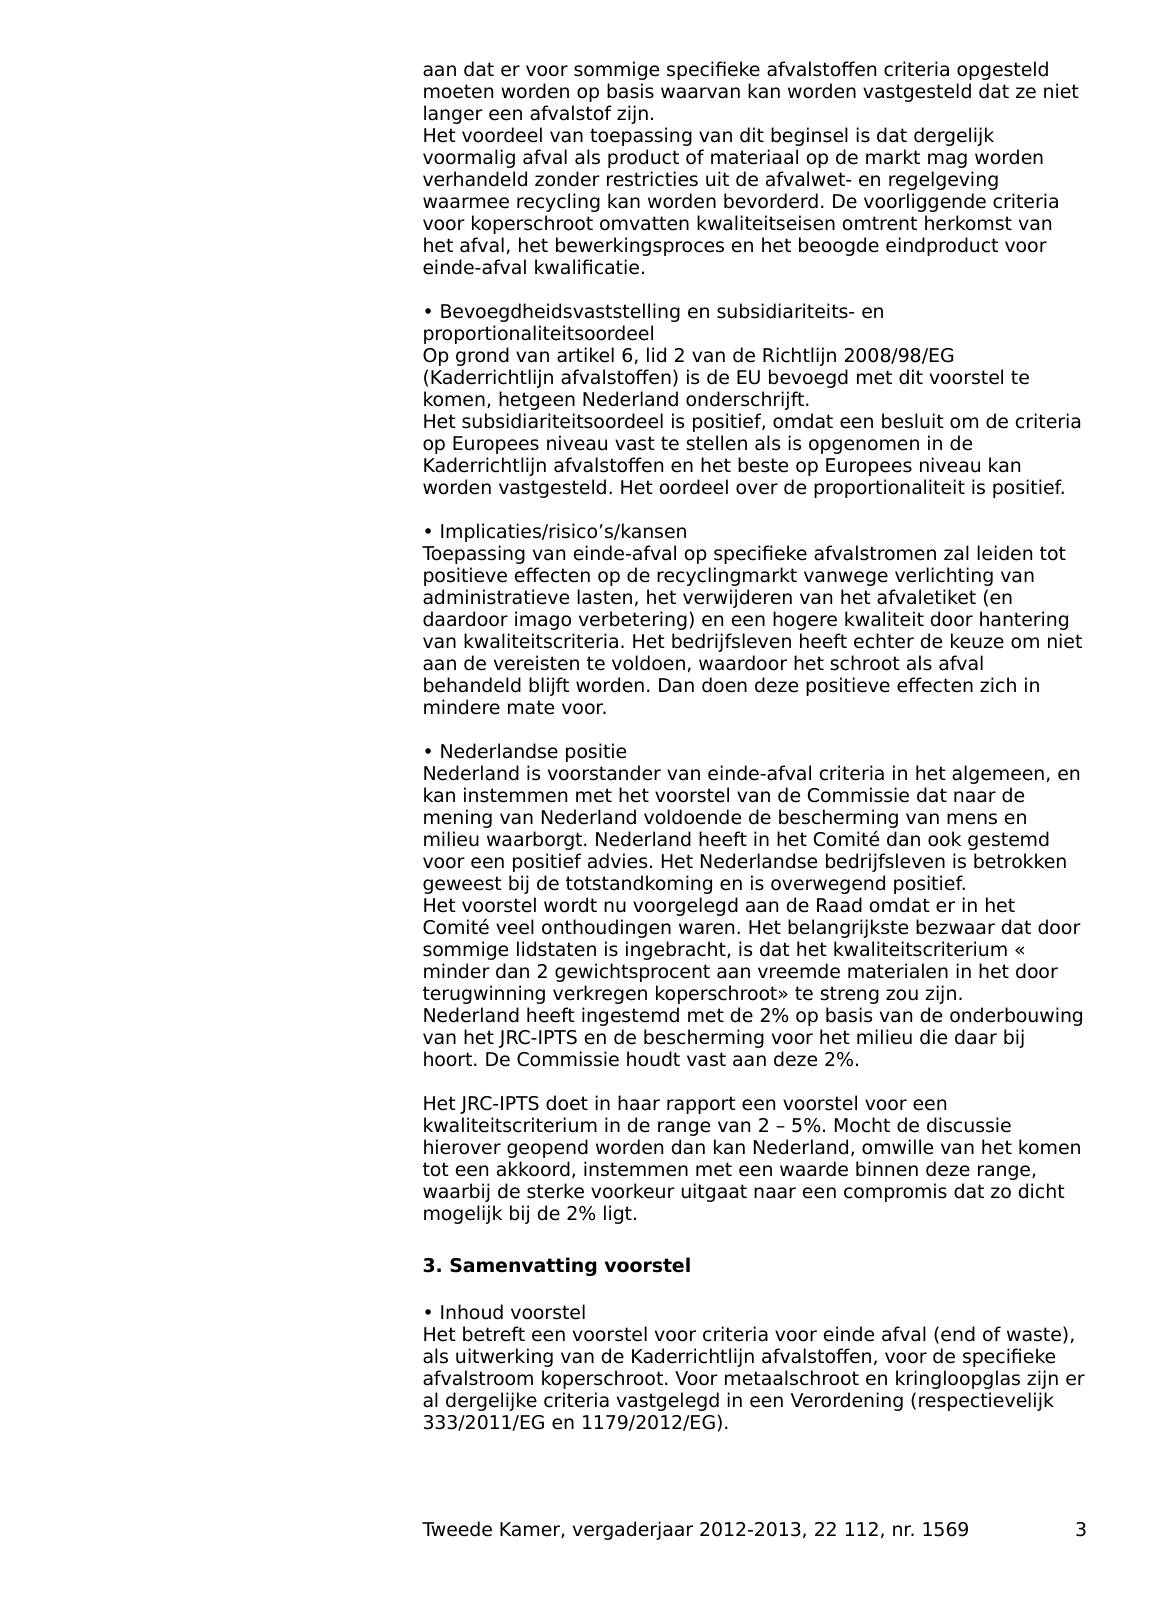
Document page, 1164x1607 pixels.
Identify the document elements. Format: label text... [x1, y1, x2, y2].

text Toepassing van einde-afval op specifieke afvalstromen zal leiden tot positieve effecten op de recyclingmarkt vanwege verlichting van administratieve lasten, het verwijderen van het afvaletiket (en daardoor imago verbetering) en een hogere kwaliteit door hantering van kwaliteitscriteria. Het bedrijfsleven heeft echter de keuze om niet aan de vereisten te voldoen, waardoor het schroot als afval behandeld blijft worden. Dan doen deze positieve effecten zich in mindere mate voor. [422, 543, 1087, 719]
text • Bevoegdheidsvaststelling en subsidiariteits- en proportionaliteitsoordeel [422, 301, 1087, 345]
text • Inhoud voorstel [422, 1302, 1087, 1324]
text Nederland heeft ingestemd met de 2% op basis van de onderbouwing van het JRC-IPTS en de bescherming voor het milieu die daar bij hoort. De Commissie houdt vast aan deze 2%. [422, 1005, 1087, 1071]
text Nederland is voorstander van einde-afval criteria in het algemeen, en kan instemmen met het voorstel van de Commissie dat naar de mening van Nederland voldoende de bescherming van mens en milieu waarborgt. Nederland heeft in het Comité dan ook gestemd voor een positief advies. Het Nederlandse bedrijfsleven is betrokken geweest bij de totstandkoming en is overwegend positief. [422, 763, 1087, 895]
subtitle 3. Samenvatting voorstel [422, 1255, 1087, 1277]
text Het subsidiariteitsoordeel is positief, omdat een besluit om de criteria op Europees niveau vast te stellen als is opgenomen in de Kaderrichtlijn afvalstoffen en het beste op Europees niveau kan worden vastgesteld. Het oordeel over de proportionaliteit is positief. [422, 411, 1087, 499]
text • Implicaties/risico’s/kansen [422, 521, 1087, 543]
text Het voorstel wordt nu voorgelegd aan de Raad omdat er in het Comité veel onthoudingen waren. Het belangrijkste bezwaar dat door sommige lidstaten is ingebracht, is dat het kwaliteitscriterium « minder dan 2 gewichtsprocent aan vreemde materialen in het door terugwinning verkregen koperschroot» te streng zou zijn. [422, 895, 1087, 1005]
text Het JRC-IPTS doet in haar rapport een voorstel voor een kwaliteitscriterium in de range van 2 – 5%. Mocht de discussie hierover geopend worden dan kan Nederland, omwille van het komen tot een akkoord, instemmen met een waarde binnen deze range, waarbij de sterke voorkeur uitgaat naar een compromis dat zo dicht mogelijk bij de 2% ligt. [422, 1093, 1087, 1225]
text Op grond van artikel 6, lid 2 van de Richtlijn 2008/98/EG (Kaderrichtlijn afvalstoffen) is de EU bevoegd met dit voorstel te komen, hetgeen Nederland onderschrijft. [422, 345, 1087, 411]
text • Nederlandse positie [422, 741, 1087, 763]
text Het betreft een voorstel voor criteria voor einde afval (end of waste), als uitwerking van de Kaderrichtlijn afvalstoffen, voor de specifieke afvalstroom koperschroot. Voor metaalschroot en kringloopglas zijn er al dergelijke criteria vastgelegd in een Verordening (respectievelijk 333/2011/EG en 1179/2012/EG). [422, 1324, 1087, 1434]
text aan dat er voor sommige specifieke afvalstoffen criteria opgesteld moeten worden op basis waarvan kan worden vastgesteld dat ze niet langer een afvalstof zijn. [422, 59, 1087, 125]
text Het voordeel van toepassing van dit beginsel is dat dergelijk voormalig afval als product of materiaal op de markt mag worden verhandeld zonder restricties uit de afvalwet- en regelgeving waarmee recycling kan worden bevorderd. De voorliggende criteria voor koperschroot omvatten kwaliteitseisen omtrent herkomst van het afval, het bewerkingsproces en het beoogde eindproduct voor einde-afval kwalificatie. [422, 125, 1087, 279]
